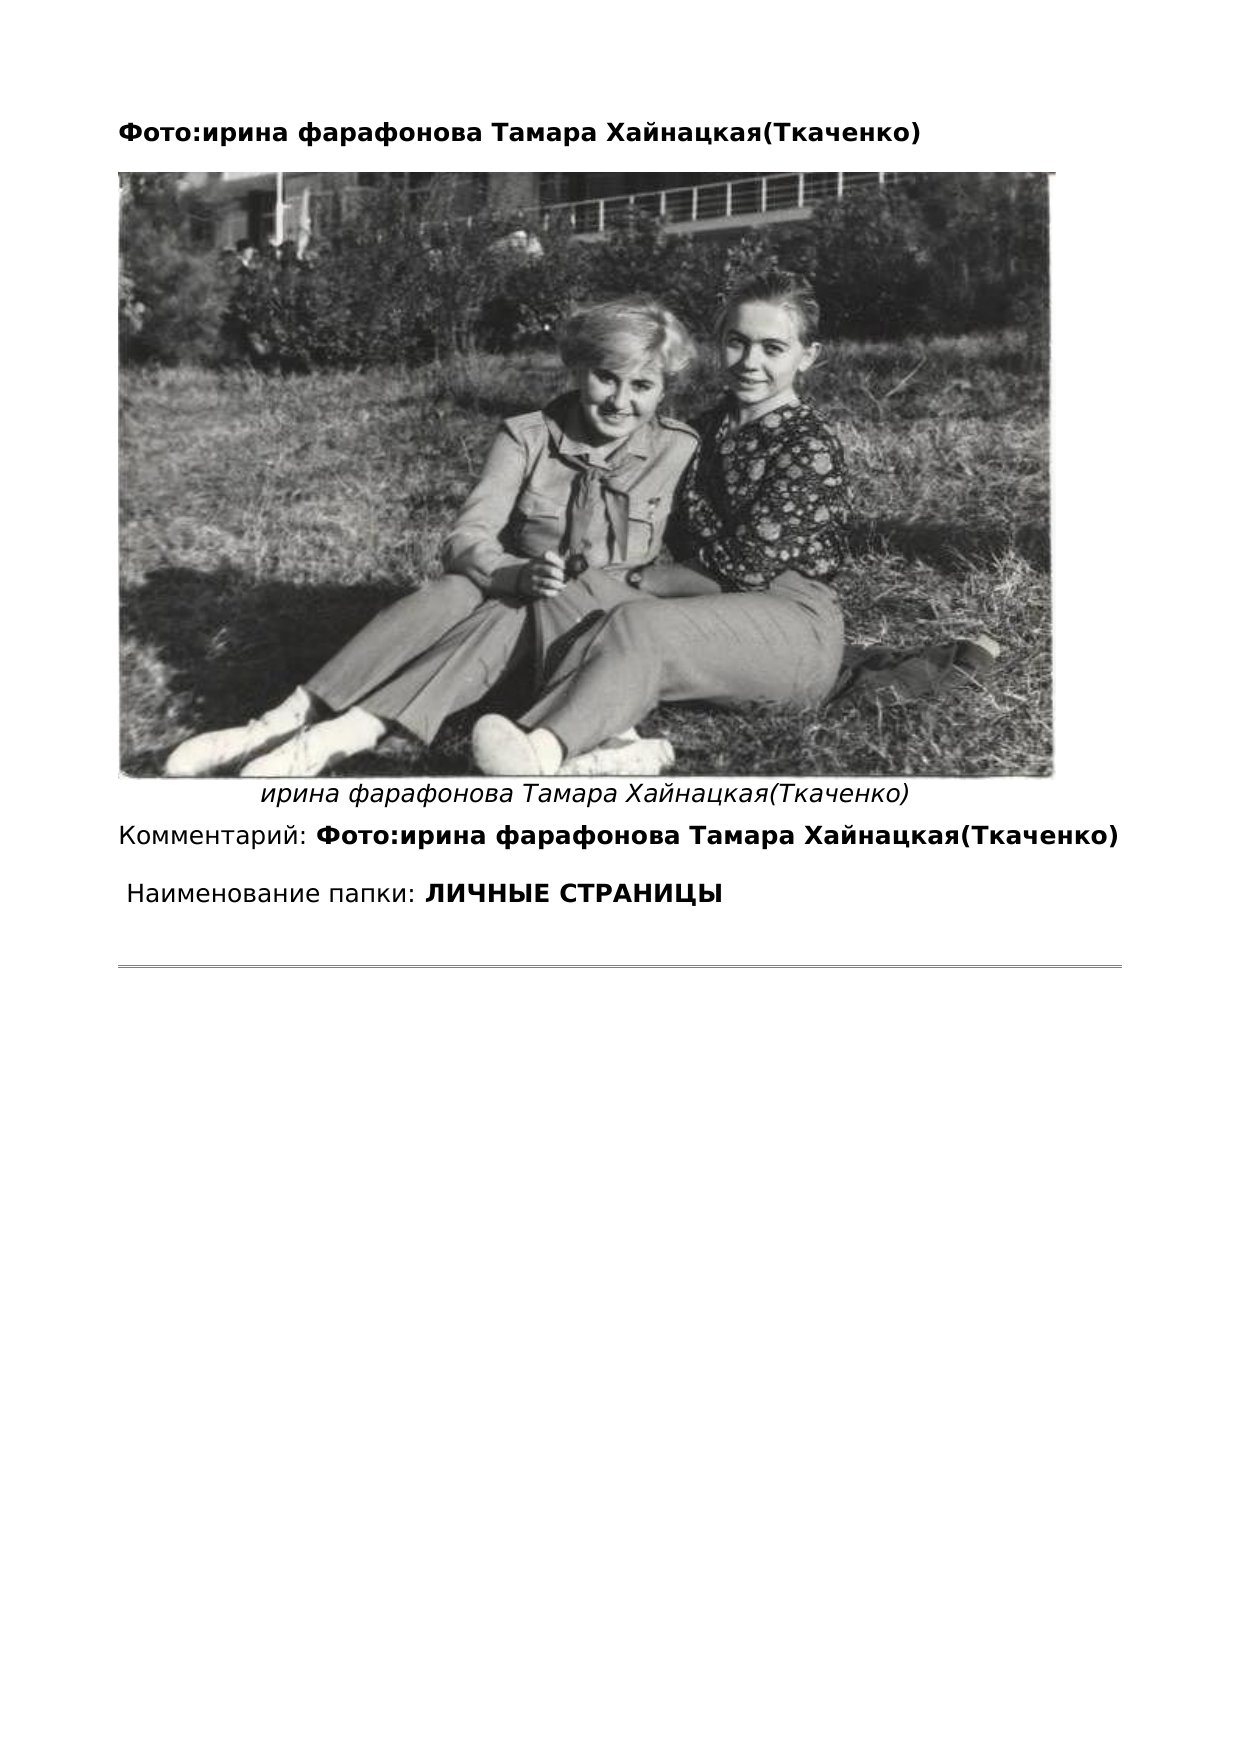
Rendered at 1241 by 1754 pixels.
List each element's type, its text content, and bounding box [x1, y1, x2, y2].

text ирина фарафонова Тамара Хайнацкая(Ткаченко) [118, 780, 1056, 809]
text Комментарий: Фото:ирина фарафонова Тамара Хайнацкая(Ткаченко) Наименование папки: ЛИЧНЫЕ СТРАНИЦЫ [118, 821, 1122, 938]
picture [118, 172, 1056, 780]
subtitle Фото:ирина фарафонова Тамара Хайнацкая(Ткаченко) [118, 118, 1122, 147]
